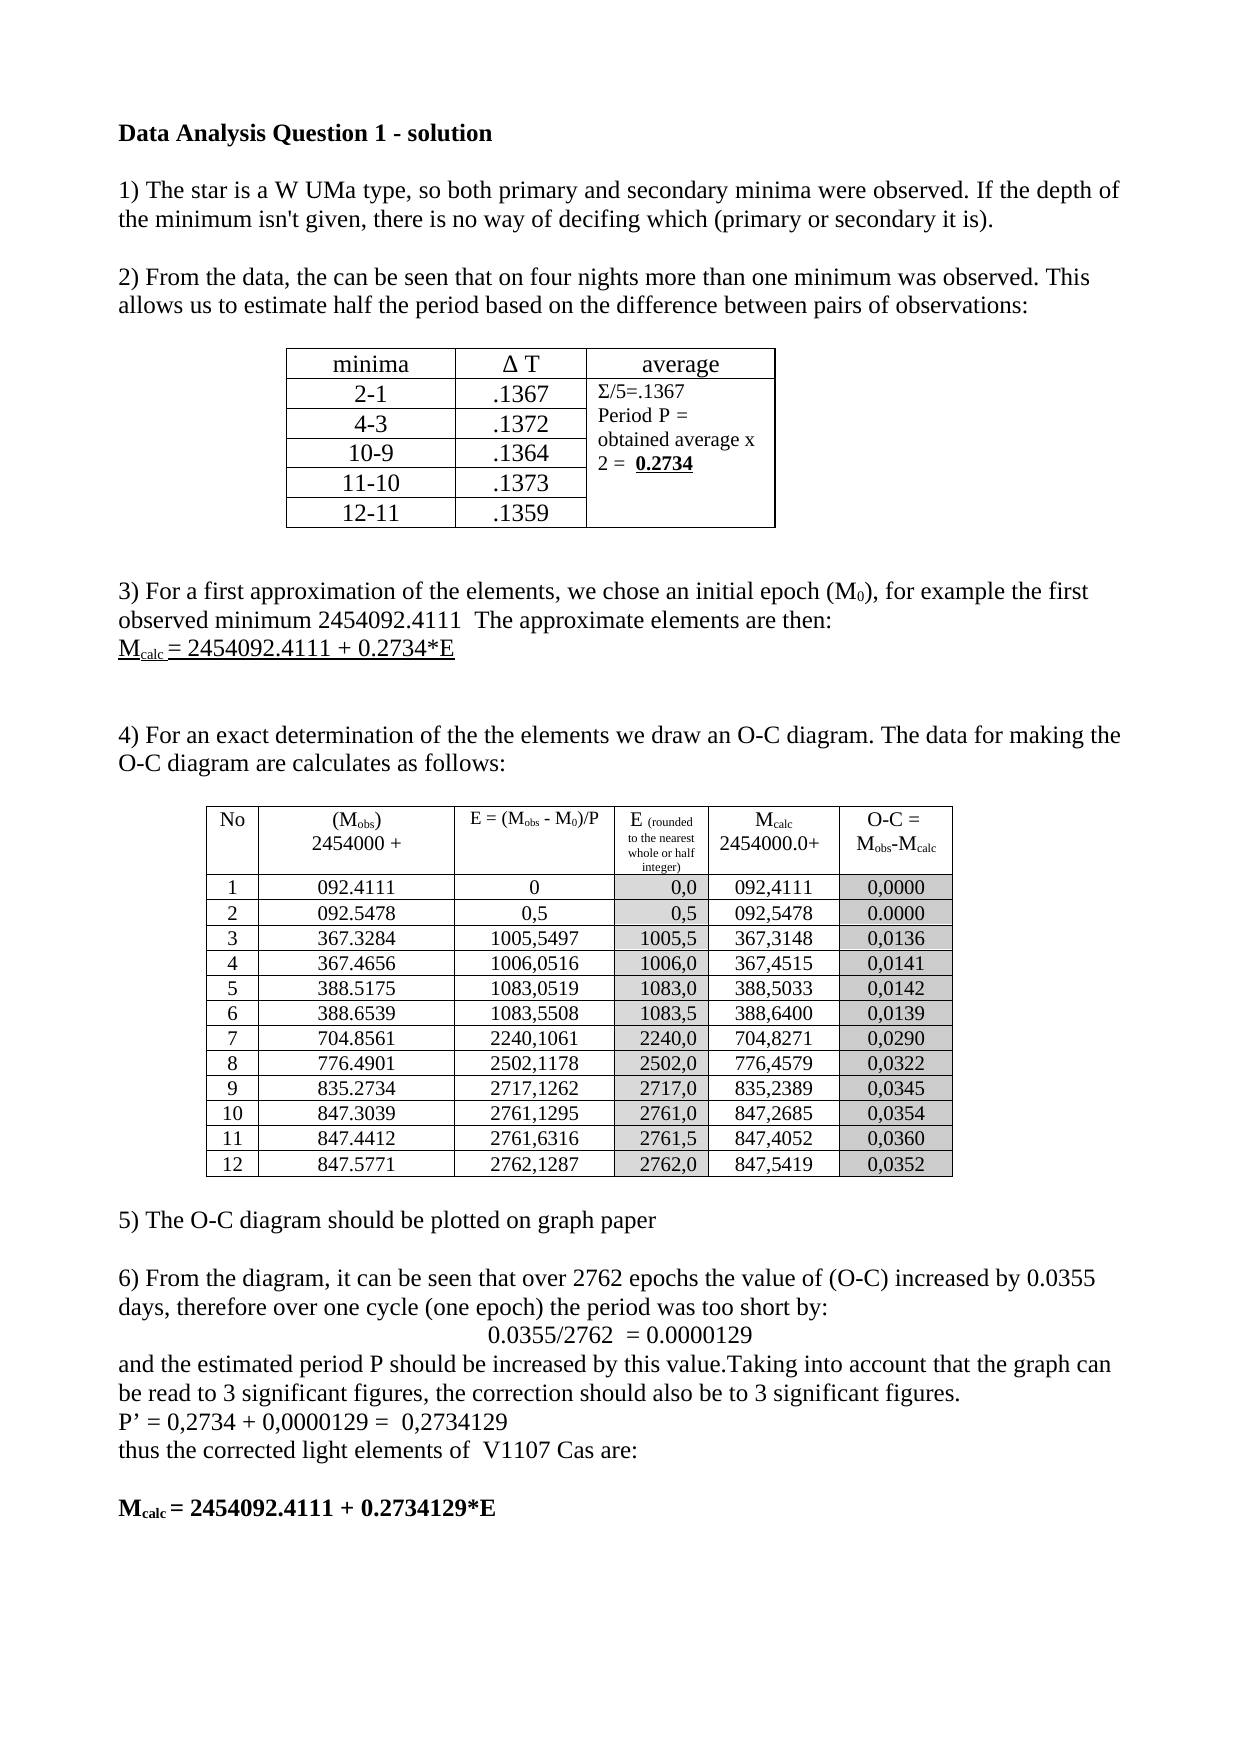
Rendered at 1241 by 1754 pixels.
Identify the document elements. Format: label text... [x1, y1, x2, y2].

table_cell 12 [207, 1151, 258, 1176]
table_cell 367.3284 [259, 926, 454, 949]
text 3) For a first approximation of the elements, we chose an initial epoch (M0), for example the first observed minimum 2454092.4111 The approximate elements are then: [118, 576, 1122, 633]
text 6) From the diagram, it can be seen that over 2762 epochs the value of (O-C) increased by 0.0355 days, therefore over one cycle (one epoch) the period was too short by: [118, 1263, 1122, 1320]
table_cell .1364 [456, 439, 586, 467]
table_cell 2761,0 [615, 1101, 708, 1125]
table_cell 1083,0519 [455, 976, 614, 1000]
table_cell Σ/5=.1367 Period P = obtained average x 2 = 0.2734 [587, 379, 774, 527]
table_cell 1083,5 [615, 1001, 708, 1025]
table_cell 2762,1287 [455, 1151, 614, 1176]
table_cell 0,0354 [840, 1101, 952, 1125]
table_cell 0.0000 [840, 900, 952, 924]
table_cell 0,0000 [840, 875, 952, 899]
table_cell 847,2685 [709, 1101, 839, 1125]
table_cell 847.4412 [259, 1126, 454, 1150]
table_cell 2240,1061 [455, 1026, 614, 1050]
table_cell .1367 [456, 379, 586, 408]
text 2) From the data, the can be seen that on four nights more than one minimum was observed. This allows us to estimate half the period based on the difference between pairs of observations: [118, 262, 1122, 348]
table_cell .1373 [456, 468, 586, 497]
table_cell 4 [207, 951, 258, 975]
text Mcalc = 2454092.4111 + 0.2734129*E [118, 1493, 1122, 1522]
table_header Mcalc 2454000.0+ [709, 807, 839, 874]
table_cell 367.4656 [259, 951, 454, 975]
table_cell 0,0360 [840, 1126, 952, 1150]
table_cell 847.3039 [259, 1101, 454, 1125]
table_cell 1006,0 [615, 951, 708, 975]
table_cell 092.5478 [259, 900, 454, 924]
table_header average [587, 349, 774, 378]
table_cell 2761,6316 [455, 1126, 614, 1150]
table_cell 847,5419 [709, 1151, 839, 1176]
table_cell 2761,1295 [455, 1101, 614, 1125]
table_header E (rounded to the nearest whole or half integer) [615, 807, 708, 874]
table_cell 0,0290 [840, 1026, 952, 1050]
table_cell 835,2389 [709, 1076, 839, 1100]
table_cell 1005,5 [615, 926, 708, 949]
table_cell 0,0142 [840, 976, 952, 1000]
table_cell 7 [207, 1026, 258, 1050]
table_header O-C = Mobs-Mcalc [840, 807, 952, 874]
text and the estimated period P should be increased by this value.Taking into account that the graph can be read to 3 significant figures, the correction should also be to 3 significant figures. [118, 1349, 1122, 1407]
text thus the corrected light elements of V1107 Cas are: [118, 1435, 1122, 1464]
table_header minima [287, 349, 455, 378]
table_cell 388,5033 [709, 976, 839, 1000]
table_cell 9 [207, 1076, 258, 1100]
table_cell 12-11 [287, 498, 455, 527]
table_cell 0,0352 [840, 1151, 952, 1176]
table_cell 3 [207, 926, 258, 949]
table_cell 0,5 [455, 900, 614, 924]
table_cell 2717,1262 [455, 1076, 614, 1100]
table_cell 847.5771 [259, 1151, 454, 1176]
table_cell 5 [207, 976, 258, 1000]
table_cell 1006,0516 [455, 951, 614, 975]
table_cell 835.2734 [259, 1076, 454, 1100]
text 4) For an exact determination of the the elements we draw an O-C diagram. The data for making the O-C diagram are calculates as follows: [118, 720, 1122, 777]
table_cell 0,5 [615, 900, 708, 924]
table_cell 2240,0 [615, 1026, 708, 1050]
table_cell 2 [207, 900, 258, 924]
table_cell 367,3148 [709, 926, 839, 949]
table_header No [207, 807, 258, 874]
table_header (Mobs) 2454000 + [259, 807, 454, 874]
table_cell 0,0139 [840, 1001, 952, 1025]
table_cell 1083,0 [615, 976, 708, 1000]
text Data Analysis Question 1 - solution [118, 118, 1122, 147]
table_cell 0,0322 [840, 1051, 952, 1075]
table_cell 388.5175 [259, 976, 454, 1000]
table_header Δ T [456, 349, 586, 378]
text Mcalc = 2454092.4111 + 0.2734*E [118, 633, 1122, 662]
table_cell 8 [207, 1051, 258, 1075]
table_cell 1083,5508 [455, 1001, 614, 1025]
table_cell 2-1 [287, 379, 455, 408]
table_cell 367,4515 [709, 951, 839, 975]
table_cell 776.4901 [259, 1051, 454, 1075]
text 0.0355/2762 = 0.0000129 [118, 1320, 1122, 1349]
text P’ = 0,2734 + 0,0000129 = 0,2734129 [118, 1407, 1122, 1435]
table_cell 2761,5 [615, 1126, 708, 1150]
table_cell 092.4111 [259, 875, 454, 899]
table_cell 092,5478 [709, 900, 839, 924]
table_cell 0,0141 [840, 951, 952, 975]
table_cell 1 [207, 875, 258, 899]
table_cell 1005,5497 [455, 926, 614, 949]
table_cell 10 [207, 1101, 258, 1125]
table_cell 2502,0 [615, 1051, 708, 1075]
table_cell 0,0 [615, 875, 708, 899]
text 5) The O-C diagram should be plotted on graph paper [118, 1205, 1122, 1234]
table_cell 2717,0 [615, 1076, 708, 1100]
table_cell 847,4052 [709, 1126, 839, 1150]
table_cell 0,0136 [840, 926, 952, 949]
table_cell 10-9 [287, 439, 455, 467]
text 1) The star is a W UMa type, so both primary and secondary minima were observed. If the depth of the minimum isn't given, there is no way of decifing which (primary or secondary it is). [118, 176, 1122, 233]
table_cell .1359 [456, 498, 586, 527]
table_cell 0,0345 [840, 1076, 952, 1100]
table_cell 704,8271 [709, 1026, 839, 1050]
table_cell 6 [207, 1001, 258, 1025]
table_cell 388.6539 [259, 1001, 454, 1025]
table_cell 4-3 [287, 409, 455, 437]
table_cell 0 [455, 875, 614, 899]
table_cell 11-10 [287, 468, 455, 497]
table_cell .1372 [456, 409, 586, 437]
table_cell 388,6400 [709, 1001, 839, 1025]
table_cell 2502,1178 [455, 1051, 614, 1075]
table_cell 11 [207, 1126, 258, 1150]
table_cell 776,4579 [709, 1051, 839, 1075]
table_cell 704.8561 [259, 1026, 454, 1050]
table_header E = (Mobs - M0)/P [455, 807, 614, 874]
table_cell 092,4111 [709, 875, 839, 899]
table_cell 2762,0 [615, 1151, 708, 1176]
